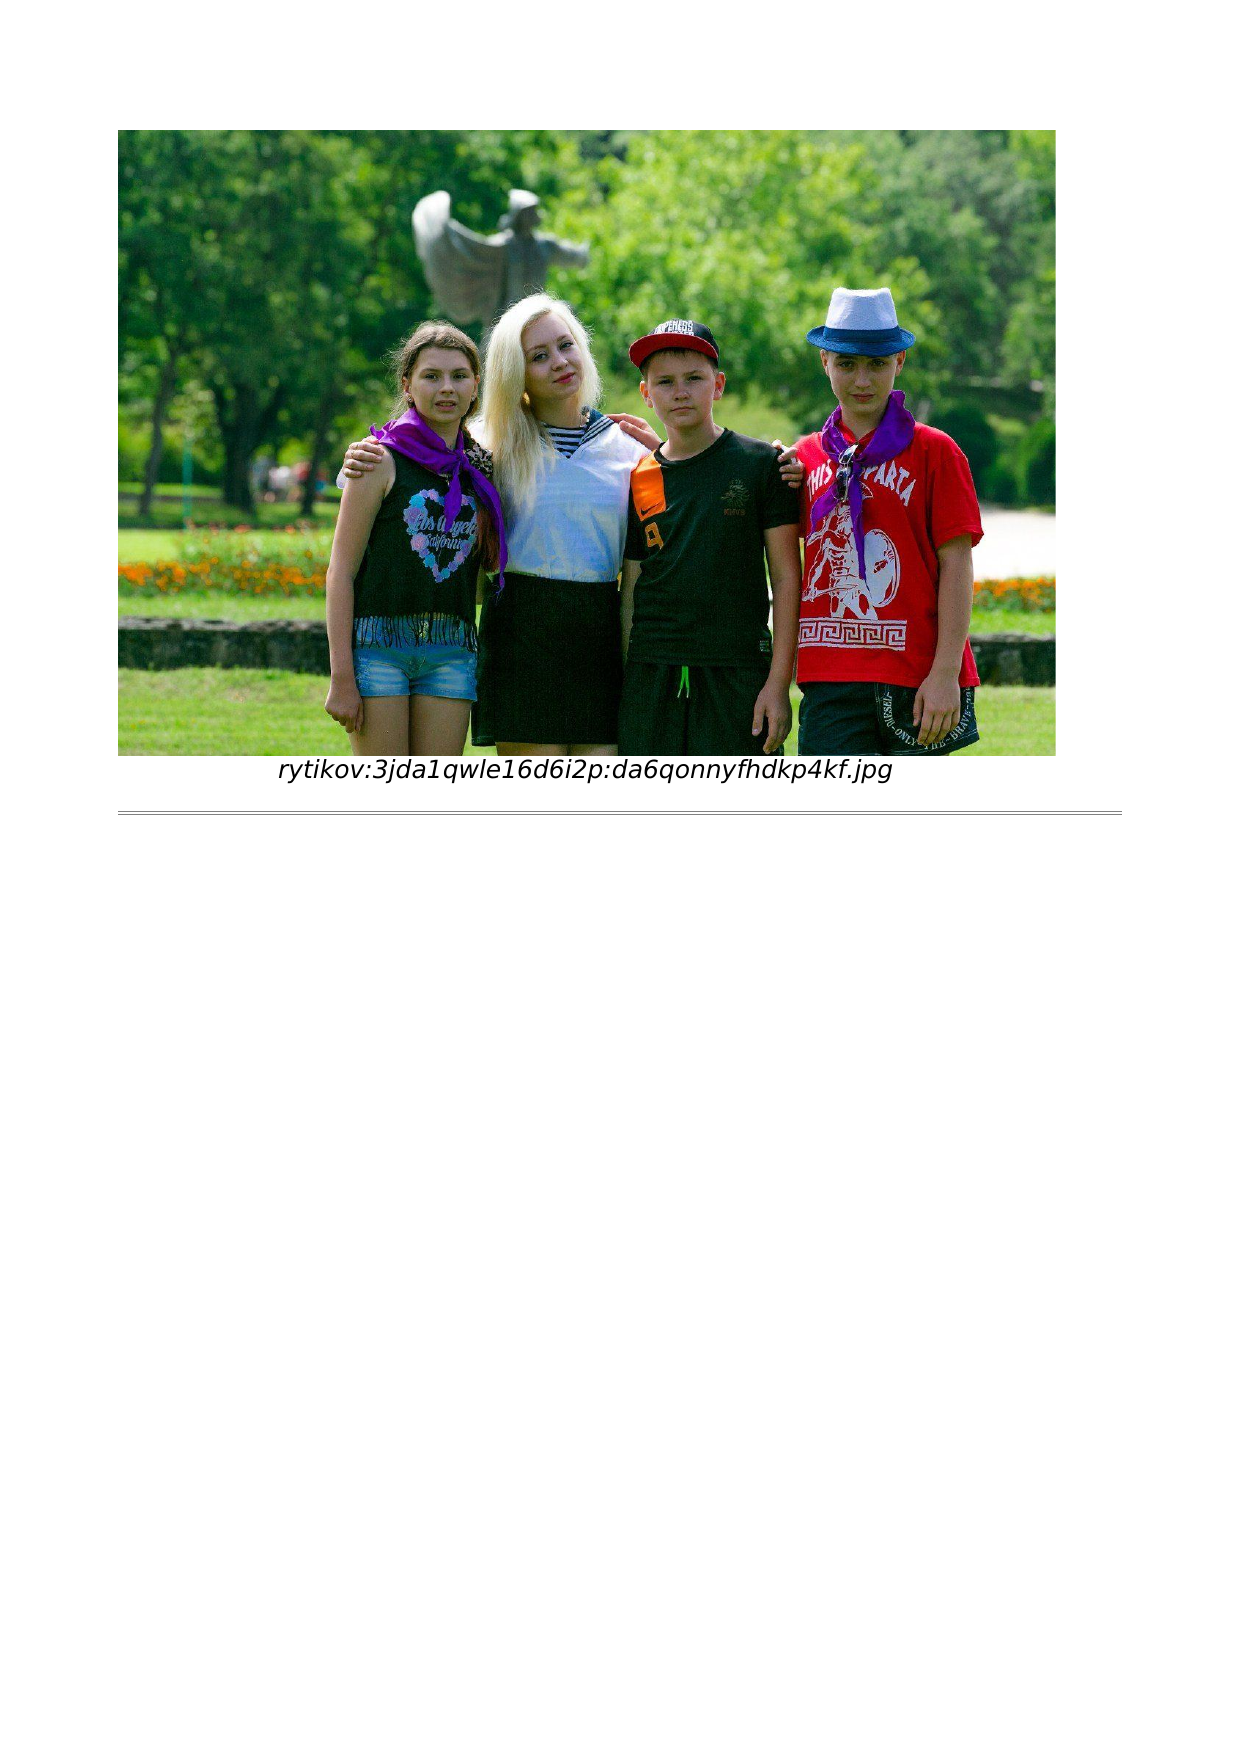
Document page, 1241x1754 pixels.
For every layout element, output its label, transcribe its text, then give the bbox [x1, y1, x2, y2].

text rytikov:3jda1qwle16d6i2p:da6qonnyfhdkp4kf.jpg [118, 756, 1056, 784]
picture [118, 130, 1056, 756]
